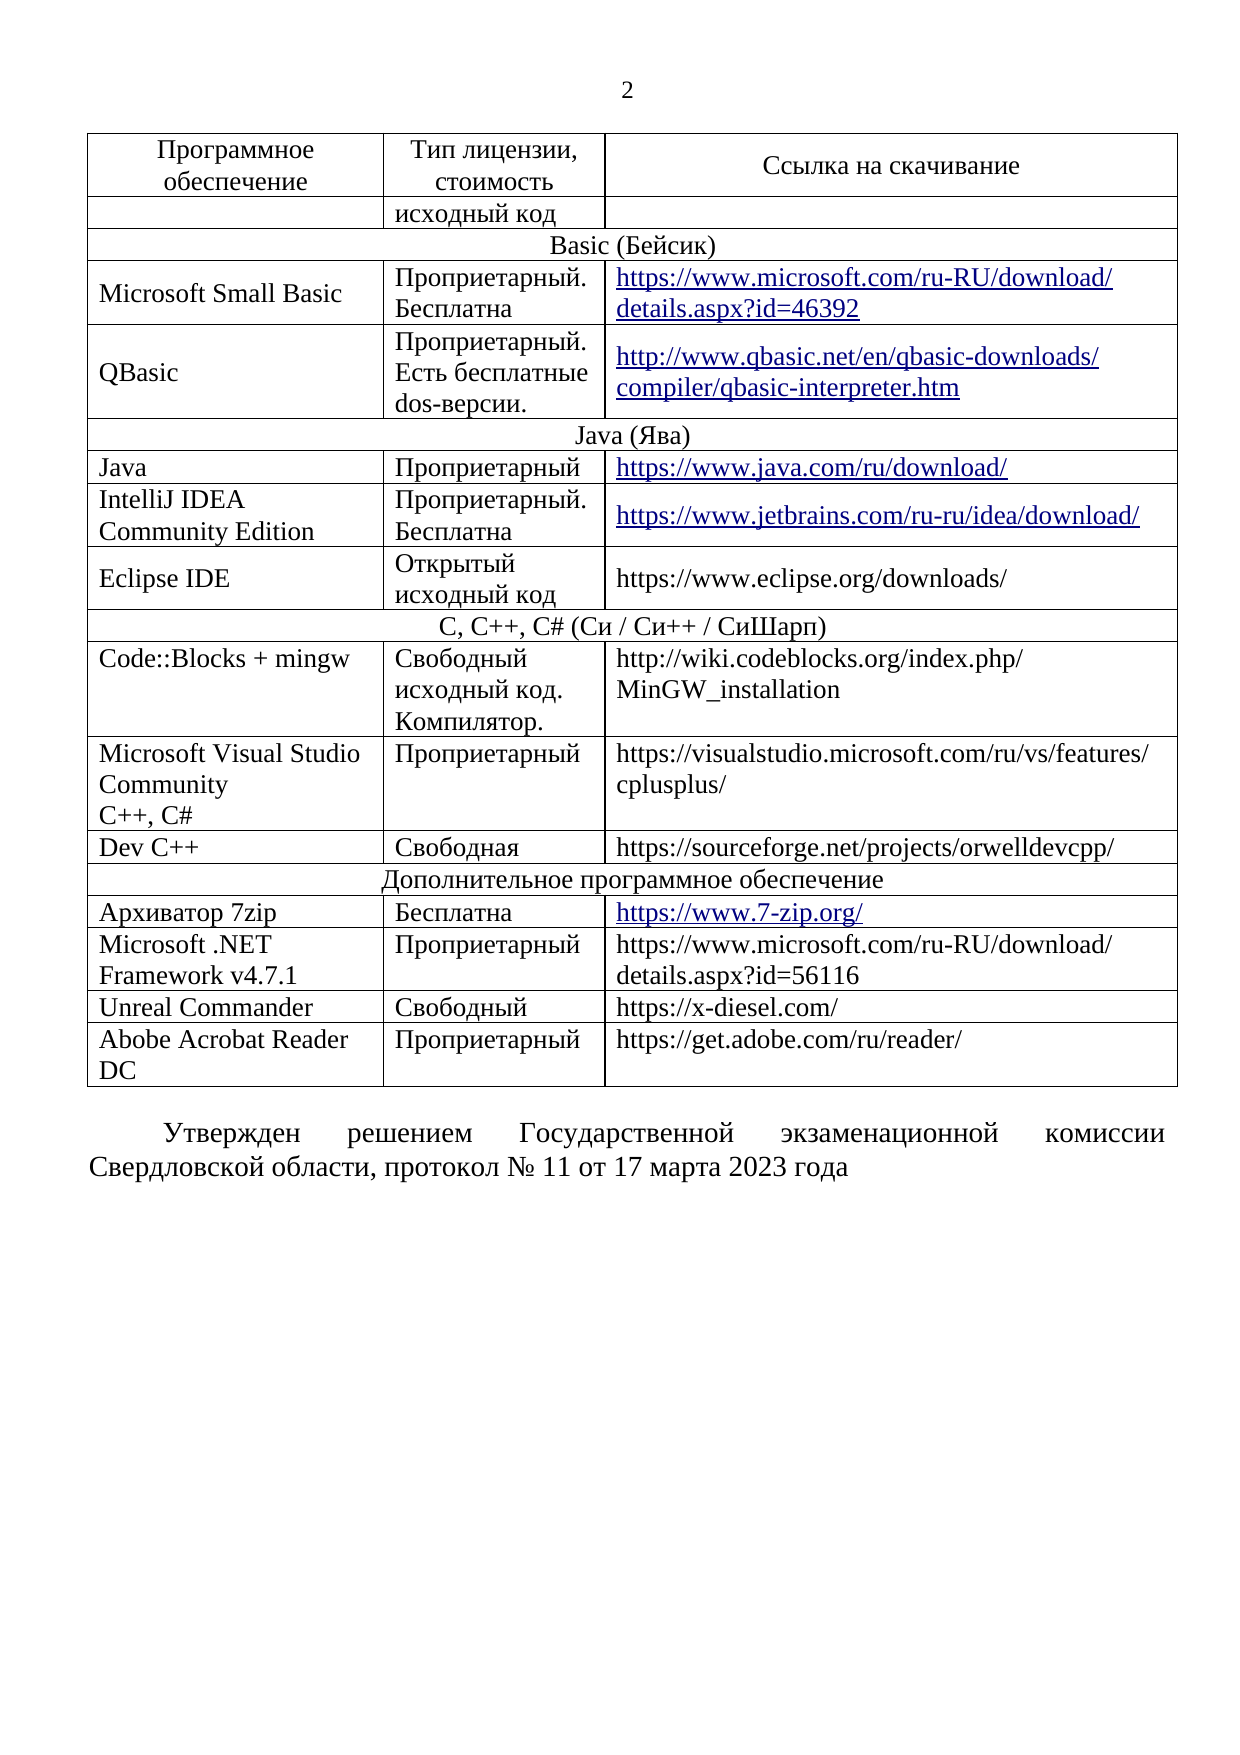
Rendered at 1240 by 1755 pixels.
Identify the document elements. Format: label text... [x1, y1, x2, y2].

table_cell Code::Blocks + mingw [88, 642, 383, 736]
table_cell https://www.jetbrains.com/ru-ru/idea/download/ [606, 484, 1177, 546]
table_cell Basic (Бейсик) [88, 229, 1177, 260]
table_cell Unreal Commander [88, 991, 383, 1022]
table_cell https://www.microsoft.com/ru-RU/download/details.aspx?id=46392 [606, 261, 1177, 323]
table_cell Eclipse IDE [88, 547, 383, 609]
table_cell Свободный [384, 991, 604, 1022]
table_cell Microsoft Visual Studio Community C++, C# [88, 737, 383, 830]
table_cell Проприетарный [384, 451, 604, 482]
table_cell Java (Ява) [88, 419, 1177, 450]
table_cell Java [88, 451, 383, 482]
table_header Программное обеспечение [88, 134, 383, 196]
table_cell Microsoft Small Basic [88, 261, 383, 323]
table_header Тип лицензии, стоимость [384, 134, 604, 196]
table_cell C, C++, C# (Си / Си++ / СиШарп) [88, 610, 1177, 641]
table_cell Свободная [384, 831, 604, 862]
table_cell Бесплатна [384, 896, 604, 927]
table_cell Проприетарный [384, 928, 604, 990]
table_cell https://www.7-zip.org/ [606, 896, 1177, 927]
table_cell Проприетарный [384, 1023, 604, 1086]
table_cell https://www.eclipse.org/downloads/ [606, 547, 1177, 609]
table_cell http://wiki.codeblocks.org/index.php/MinGW_installation [606, 642, 1177, 736]
table_cell https://sourceforge.net/projects/orwelldevcpp/ [606, 831, 1177, 862]
table_cell Свободный исходный код. Компилятор. [384, 642, 604, 736]
text Утвержден решением Государственной экзаменационной комиссии Свердловской области, протокол № 11 от 17 марта 2023 года [88, 1115, 1166, 1182]
table_cell http://www.qbasic.net/en/qbasic-downloads/compiler/qbasic-interpreter.htm [606, 325, 1177, 418]
table_cell https://get.adobe.com/ru/reader/ [606, 1023, 1177, 1086]
table_cell Проприетарный. Бесплатна [384, 261, 604, 323]
table_cell Проприетарный. Бесплатна [384, 484, 604, 546]
table_cell Проприетарный [384, 737, 604, 830]
table_cell [606, 197, 1177, 228]
table_cell QBasic [88, 325, 383, 418]
table_cell Архиватор 7zip [88, 896, 383, 927]
table_cell Microsoft .NET Framework v4.7.1 [88, 928, 383, 990]
table_cell [88, 197, 383, 228]
table_cell IntelliJ IDEA Community Edition [88, 484, 383, 546]
table_header Ссылка на скачивание [606, 134, 1177, 196]
table_cell Abobe Acrobat Reader DC [88, 1023, 383, 1086]
table_cell Проприетарный. Есть бесплатные dos-версии. [384, 325, 604, 418]
table_cell https://www.microsoft.com/ru-RU/download/details.aspx?id=56116 [606, 928, 1177, 990]
table_cell Дополнительное программное обеспечение [88, 864, 1177, 894]
table_cell https://www.java.com/ru/download/ [606, 451, 1177, 482]
table_cell https://x-diesel.com/ [606, 991, 1177, 1022]
table_cell Dev C++ [88, 831, 383, 862]
table_cell https://visualstudio.microsoft.com/ru/vs/features/cplusplus/ [606, 737, 1177, 830]
table_cell Открытый исходный код [384, 547, 604, 609]
table_cell исходный код [384, 197, 604, 228]
